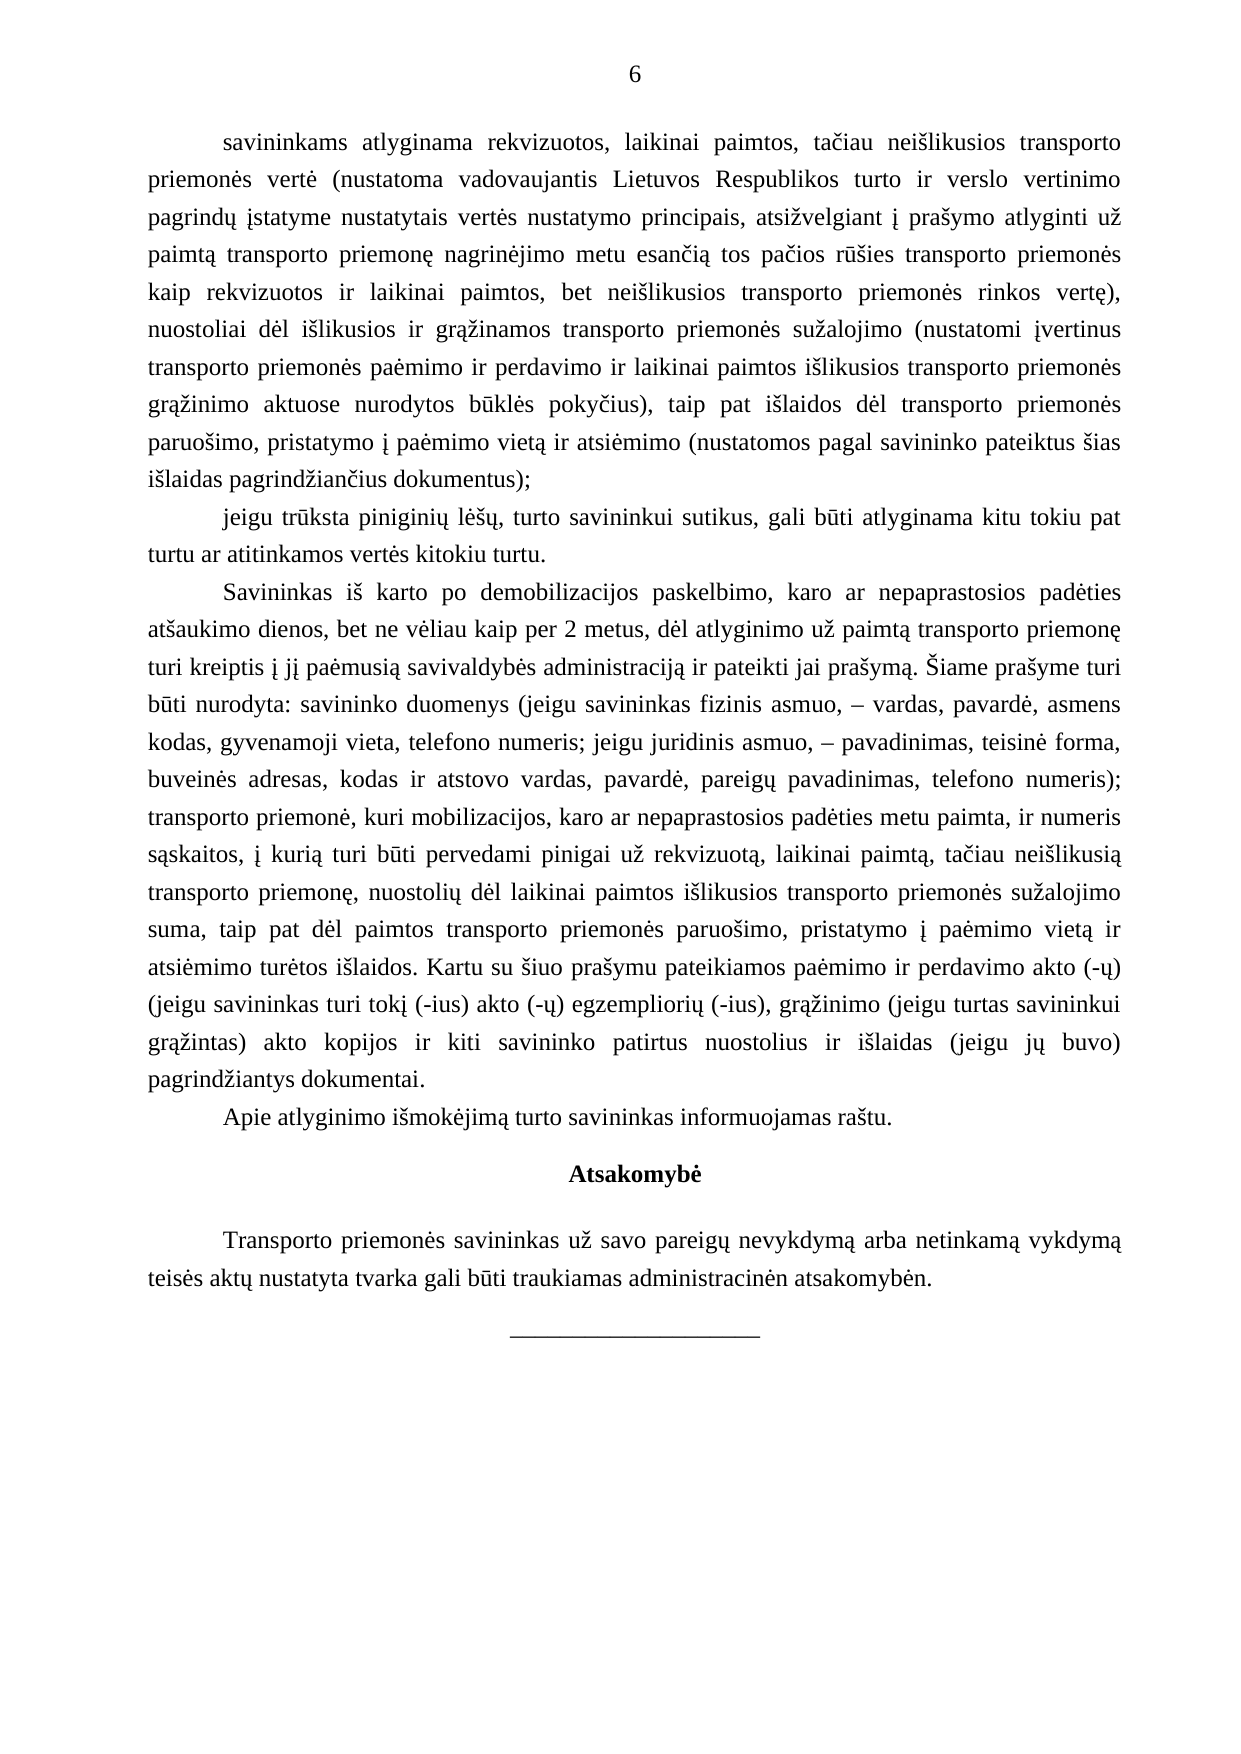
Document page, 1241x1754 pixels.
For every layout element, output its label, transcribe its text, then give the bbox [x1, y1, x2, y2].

text Apie atlyginimo išmokėjimą turto savininkas informuojamas raštu. [148, 1093, 1122, 1131]
text Transporto priemonės savininkas už savo pareigų nevykdymą arba netinkamą vykdymą teisės aktų nustatyta tvarka gali būti traukiamas administracinėn atsakomybėn. [148, 1217, 1122, 1292]
text jeigu trūksta piniginių lėšų, turto savininkui sutikus, gali būti atlyginama kitu tokiu pat turtu ar atitinkamos vertės kitokiu turtu. [148, 493, 1122, 568]
text –––––––––––––––––––– [148, 1321, 1122, 1349]
text savininkams atlyginama rekvizuotos, laikinai paimtos, tačiau neišlikusios transporto priemonės vertė (nustatoma vadovaujantis Lietuvos Respublikos turto ir verslo vertinimo pagrindų įstatyme nustatytais vertės nustatymo principais, atsižvelgiant į prašymo atlyginti už paimtą transporto priemonę nagrinėjimo metu esančią tos pačios rūšies transporto priemonės kaip rekvizuotos ir laikinai paimtos, bet neišlikusios transporto priemonės rinkos vertę), nuostoliai dėl išlikusios ir grąžinamos transporto priemonės sužalojimo (nustatomi įvertinus transporto priemonės paėmimo ir perdavimo ir laikinai paimtos išlikusios transporto priemonės grąžinimo aktuose nurodytos būklės pokyčius), taip pat išlaidos dėl transporto priemonės paruošimo, pristatymo į paėmimo vietą ir atsiėmimo (nustatomos pagal savininko pateiktus šias išlaidas pagrindžiančius dokumentus); [148, 118, 1122, 493]
text Atsakomybė [148, 1159, 1122, 1188]
text Savininkas iš karto po demobilizacijos paskelbimo, karo ar nepaprastosios padėties atšaukimo dienos, bet ne vėliau kaip per 2 metus, dėl atlyginimo už paimtą transporto priemonę turi kreiptis į jį paėmusią savivaldybės administraciją ir pateikti jai prašymą. Šiame prašyme turi būti nurodyta: savininko duomenys (jeigu savininkas fizinis asmuo, – vardas, pavardė, asmens kodas, gyvenamoji vieta, telefono numeris; jeigu juridinis asmuo, – pavadinimas, teisinė forma, buveinės adresas, kodas ir atstovo vardas, pavardė, pareigų pavadinimas, telefono numeris); transporto priemonė, kuri mobilizacijos, karo ar nepaprastosios padėties metu paimta, ir numeris sąskaitos, į kurią turi būti pervedami pinigai už rekvizuotą, laikinai paimtą, tačiau neišlikusią transporto priemonę, nuostolių dėl laikinai paimtos išlikusios transporto priemonės sužalojimo suma, taip pat dėl paimtos transporto priemonės paruošimo, pristatymo į paėmimo vietą ir atsiėmimo turėtos išlaidos. Kartu su šiuo prašymu pateikiamos paėmimo ir perdavimo akto (-ų) (jeigu savininkas turi tokį (-ius) akto (-ų) egzempliorių (-ius), grąžinimo (jeigu turtas savininkui grąžintas) akto kopijos ir kiti savininko patirtus nuostolius ir išlaidas (jeigu jų buvo) pagrindžiantys dokumentai. [148, 568, 1122, 1093]
